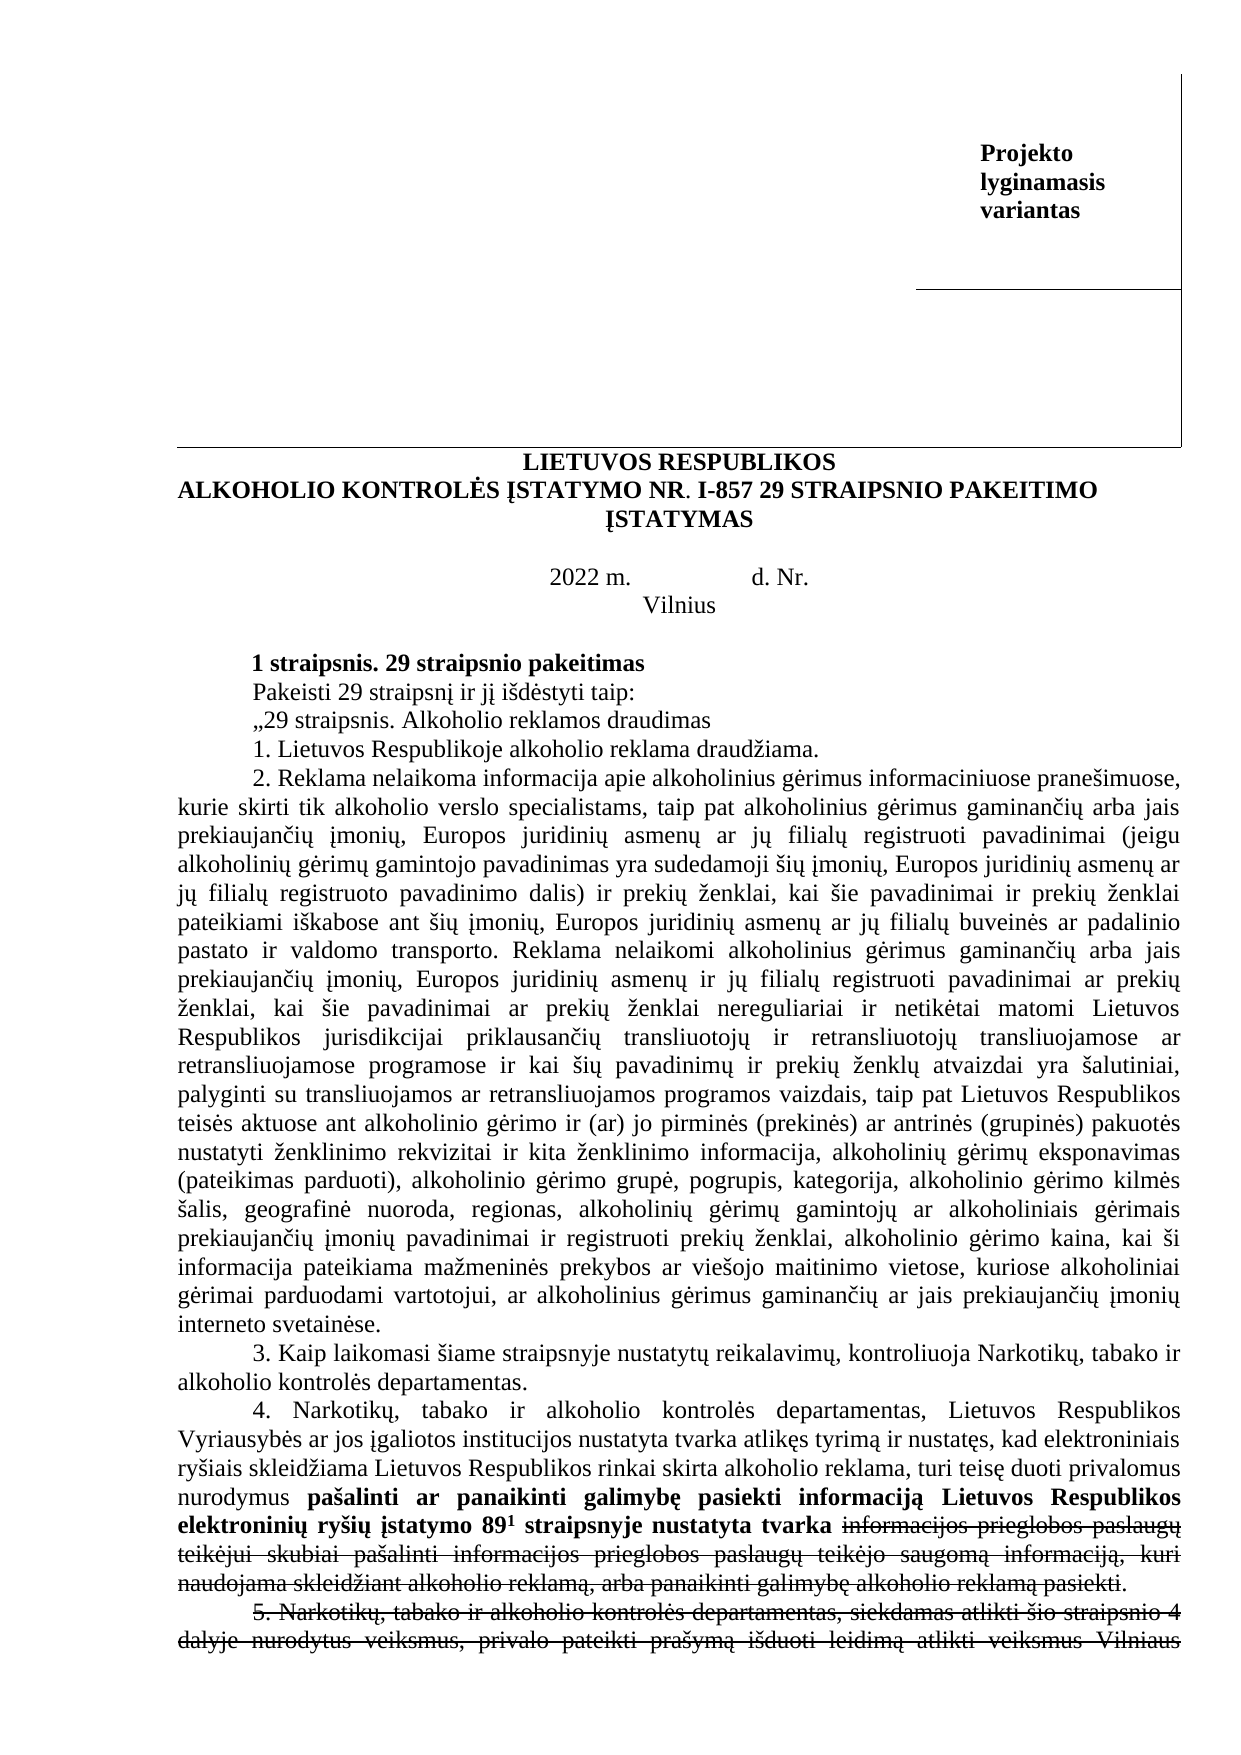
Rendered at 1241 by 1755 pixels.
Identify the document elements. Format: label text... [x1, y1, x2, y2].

text 2022 m. lapkričio _ d. Nr. [177, 562, 1181, 591]
text lyginamasis variantas [916, 167, 1181, 289]
text 4. Narkotikų, tabako ir alkoholio kontrolės departamentas, Lietuvos Respublikos Vyriausybės ar jos įgaliotos institucijos nustatyta tvarka atlikęs tyrimą ir nustatęs, kad elektroniniais ryšiais skleidžiama Lietuvos Respublikos rinkai skirta alkoholio reklama, turi teisę duoti privalomus nurodymus pašalinti ar panaikinti galimybę pasiekti informaciją Lietuvos Respublikos elektroninių ryšių įstatymo 891 straipsnyje nustatyta tvarka informacijos prieglobos paslaugų teikėjui skubiai pašalinti informacijos prieglobos paslaugų teikėjo saugomą informaciją, kuri naudojama skleidžiant alkoholio reklamą, arba panaikinti galimybę alkoholio reklamą pasiekti. [177, 1556, 1181, 1597]
text „29 straipsnis. Alkoholio reklamos draudimas [177, 706, 1181, 734]
text Vilnius [177, 591, 1181, 619]
text 5. Narkotikų, tabako ir alkoholio kontrolės departamentas, siekdamas atlikti šio straipsnio 4 dalyje nurodytus veiksmus, privalo pateikti prašymą išduoti leidimą atlikti veiksmus Vilniaus apygardos administraciniam teismui. Prašyme išduoti leidimą atlikti veiksmus turi būti nurodytas įtariamą pažeidimą padariusio asmens vardas ir pavardė arba pavadinimas, o jeigu tokio asmens vardo, pavardės arba pavadinimo neįmanoma nustatyti ar šių duomenų nustatymas reikalauja neproporcingai daug sąnaudų, turi būti nurodytas asmens (asmenų), kurių naudai arba interesais skleidžiama alkoholio reklama, pavadinimas, įtariamų pažeidimų pobūdis ir numatomi veiksmai. Vilniaus apygardos administracinis teismas išnagrinėja prašymą išduoti leidimą atlikti veiksmus ir priima motyvuotą nutartį prašymą išduoti leidimą atlikti veiksmus patenkinti arba atmesti. Prašymas išduoti leidimą atlikti veiksmus turi būti išnagrinėtas ir nutartis priimta ne vėliau kaip per 3 darbo dienas nuo prašymo išduoti leidimą atlikti veiksmus pateikimo momento. Jeigu Narkotikų, tabako ir alkoholio kontrolės departamentas nesutinka su Vilniaus apygardos administracinio teismo nutartimi atmesti prašymą išduoti leidimą atlikti veiksmus, jis turi teisę per 7 darbo dienas nuo tokios nutarties priėmimo apskųsti šią nutartį Lietuvos vyriausiajam administraciniam teismui. Lietuvos vyriausiasis administracinis teismas turi išnagrinėti skundą dėl Vilniaus apygardos administracinio teismo nutarties atmesti prašymą išduoti leidimą atlikti veiksmus ne vėliau kaip per 7 darbo dienas nuo Narkotikų, tabako ir alkoholio kontrolės departamento skundo priėmimo dienos. Narkotikų, tabako ir alkoholio kontrolės departamento atstovas turi teisę dalyvauti nagrinėjant skundą, kai skundas nagrinėjamas žodinio proceso tvarka. Lietuvos vyriausiojo administracinio teismo priimta nutartis yra galutinė ir neskundžiama. Teismai, nagrinėdami prašymus ir skundus dėl leidimo atlikti veiksmus išdavimo, privalo užtikrinti pateiktos informacijos ir planuojamų veiksmų slaptumą.“ [177, 1597, 1181, 1641]
text LIETUVOS RESPUBLIKOS [177, 447, 1181, 476]
text ALKOHOLIO KONTROLĖS ĮSTATYMO NR. I-857 29 STRAIPSNIO PAKEITIMO [177, 476, 1181, 504]
text Projekto [916, 73, 1181, 167]
text 1. Lietuvos Respublikoje alkoholio reklama draudžiama. [177, 734, 1181, 763]
text 4. Narkotikų, tabako ir alkoholio kontrolės departamentas, Lietuvos Respublikos Vyriausybės ar jos įgaliotos institucijos nustatyta tvarka atlikęs tyrimą ir nustatęs, kad elektroniniais ryšiais skleidžiama Lietuvos Respublikos rinkai skirta alkoholio reklama, turi teisę duoti privalomus nurodymus pašalinti ar panaikinti galimybę pasiekti informaciją Lietuvos Respublikos elektroninių ryšių įstatymo 891 straipsnyje nustatyta tvarka informacijos prieglobos paslaugų teikėjui skubiai pašalinti informacijos prieglobos paslaugų teikėjo saugomą informaciją, kuri naudojama skleidžiant alkoholio reklamą, arba panaikinti galimybę alkoholio reklamą pasiekti. [177, 1396, 1181, 1555]
text ĮSTATYMAS [177, 504, 1181, 533]
text 3. Kaip laikomasi šiame straipsnyje nustatytų reikalavimų, kontroliuoja Narkotikų, tabako ir alkoholio kontrolės departamentas. [177, 1338, 1181, 1396]
text 1 straipsnis. 29 straipsnio pakeitimas [177, 648, 1181, 677]
text 2. Reklama nelaikoma informacija apie alkoholinius gėrimus informaciniuose pranešimuose, kurie skirti tik alkoholio verslo specialistams, taip pat alkoholinius gėrimus gaminančių arba jais prekiaujančių įmonių, Europos juridinių asmenų ar jų filialų registruoti pavadinimai (jeigu alkoholinių gėrimų gamintojo pavadinimas yra sudedamoji šių įmonių, Europos juridinių asmenų ar jų filialų registruoto pavadinimo dalis) ir prekių ženklai, kai šie pavadinimai ir prekių ženklai pateikiami iškabose ant šių įmonių, Europos juridinių asmenų ar jų filialų buveinės ar padalinio pastato ir valdomo transporto. Reklama nelaikomi alkoholinius gėrimus gaminančių arba jais prekiaujančių įmonių, Europos juridinių asmenų ir jų filialų registruoti pavadinimai ar prekių ženklai, kai šie pavadinimai ar prekių ženklai nereguliariai ir netikėtai matomi Lietuvos Respublikos jurisdikcijai priklausančių transliuotojų ir retransliuotojų transliuojamose ar retransliuojamose programose ir kai šių pavadinimų ir prekių ženklų atvaizdai yra šalutiniai, palyginti su transliuojamos ar retransliuojamos programos vaizdais, taip pat Lietuvos Respublikos teisės aktuose ant alkoholinio gėrimo ir (ar) jo pirminės (prekinės) ar antrinės (grupinės) pakuotės nustatyti ženklinimo rekvizitai ir kita ženklinimo informacija, alkoholinių gėrimų eksponavimas (pateikimas parduoti), alkoholinio gėrimo grupė, pogrupis, kategorija, alkoholinio gėrimo kilmės šalis, geografinė nuoroda, regionas, alkoholinių gėrimų gamintojų ar alkoholiniais gėrimais prekiaujančių įmonių pavadinimai ir registruoti prekių ženklai, alkoholinio gėrimo kaina, kai ši informacija pateikiama mažmeninės prekybos ar viešojo maitinimo vietose, kuriose alkoholiniai gėrimai parduodami vartotojui, ar alkoholinius gėrimus gaminančių ar jais prekiaujančių įmonių interneto svetainėse. [177, 763, 1181, 1338]
text Pakeisti 29 straipsnį ir jį išdėstyti taip: [177, 677, 1181, 706]
